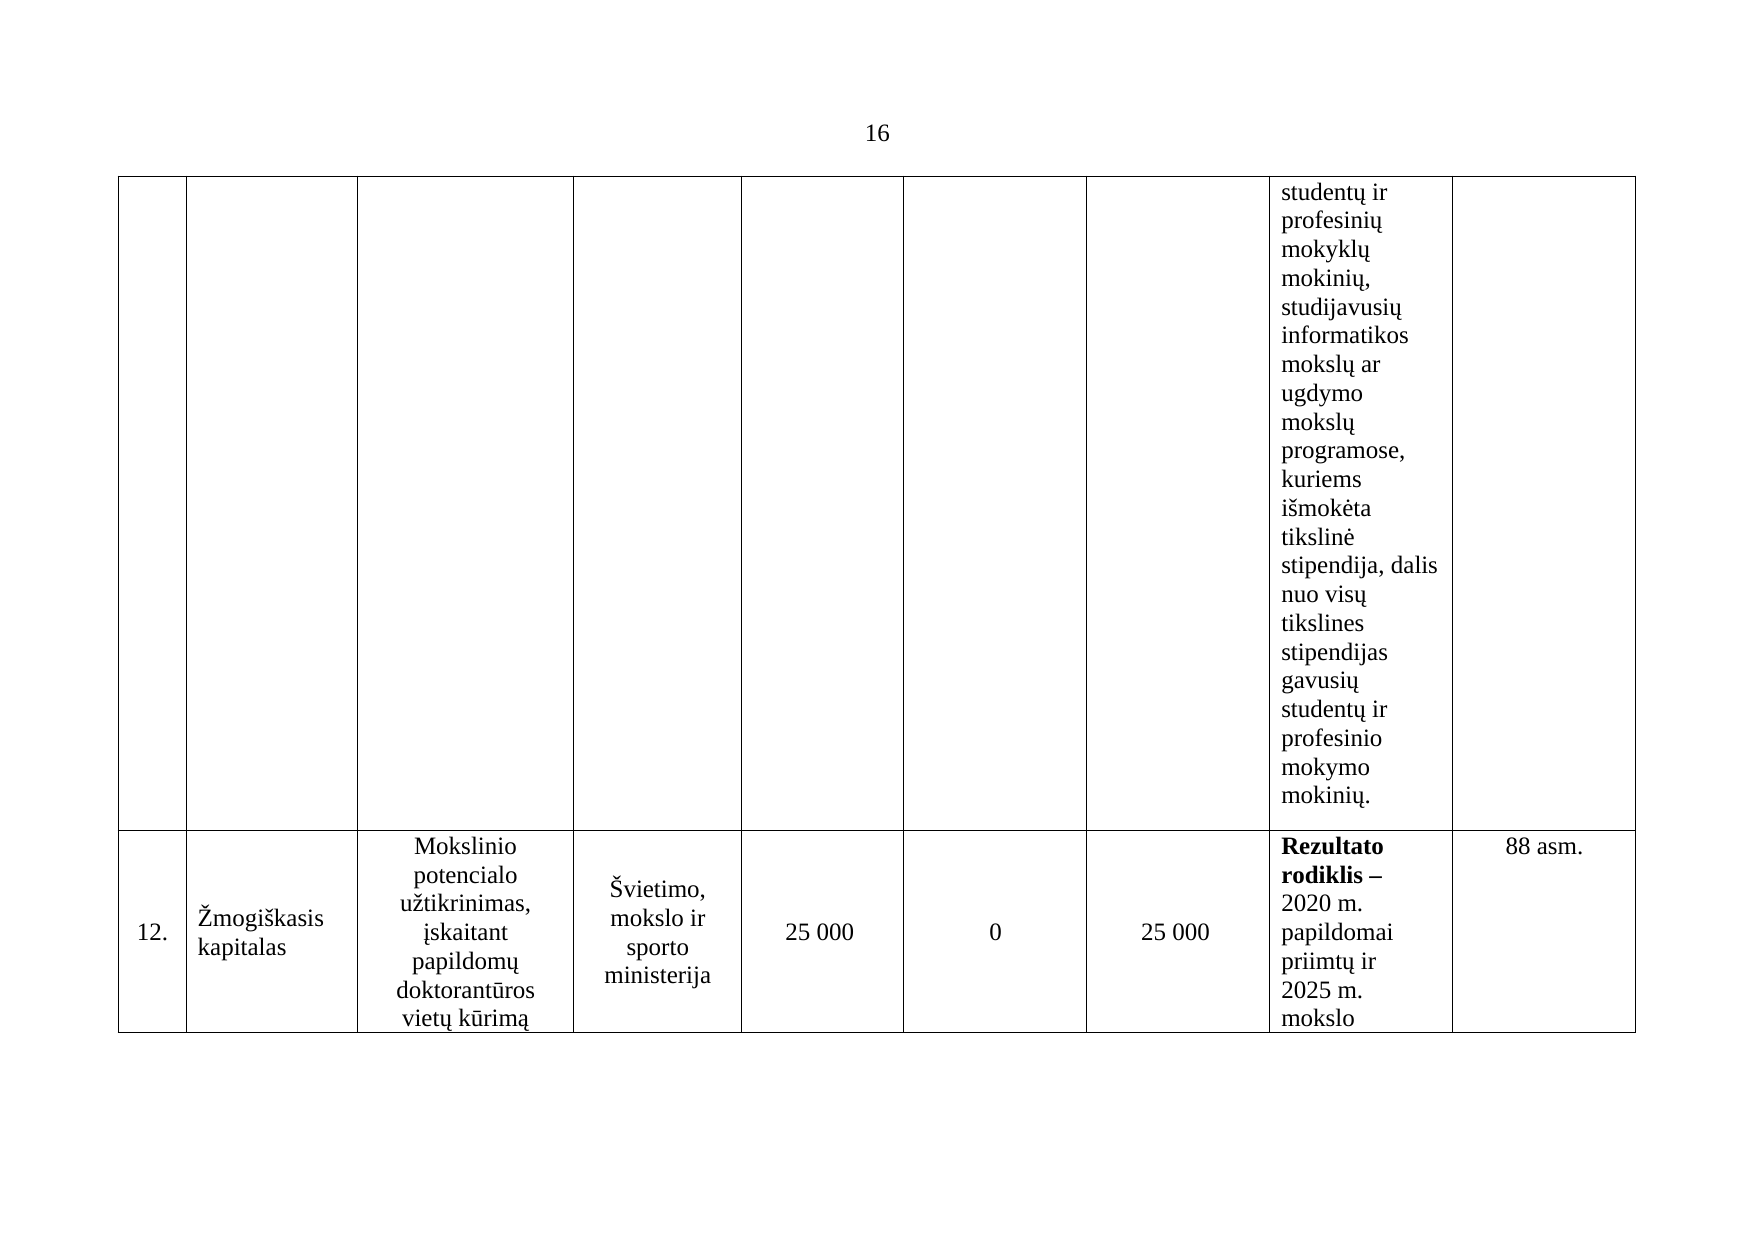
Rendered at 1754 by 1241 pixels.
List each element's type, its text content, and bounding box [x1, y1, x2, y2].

table_cell Žmogiškasis kapitalas [187, 831, 357, 1032]
table_cell [1453, 177, 1635, 830]
table_cell Mokslinio potencialo užtikrinimas, įskaitant papildomų doktorantūros vietų kūrimą [358, 831, 573, 1032]
table_cell [187, 177, 357, 830]
table_cell 12. [119, 831, 186, 1032]
table_cell [904, 177, 1086, 830]
table_cell [358, 177, 573, 830]
table_cell Švietimo, mokslo ir sporto ministerija [574, 831, 741, 1032]
table_cell [1087, 177, 1269, 830]
table_cell 25 000 [742, 831, 903, 1032]
table_cell [574, 177, 741, 830]
table_cell 88 asm. [1453, 831, 1635, 1032]
table_cell Rezultato rodiklis – 2020 m. papildomai priimtų ir 2025 m. mokslo [1270, 831, 1452, 1032]
table_cell [119, 177, 186, 830]
table_cell 0 [904, 831, 1086, 1032]
table_cell studentų ir profesinių mokyklų mokinių, studijavusių informatikos mokslų ar ugdymo mokslų programose, kuriems išmokėta tikslinė stipendija, dalis nuo visų tikslines stipendijas gavusių studentų ir profesinio mokymo mokinių. [1270, 177, 1452, 830]
table_cell [742, 177, 903, 830]
table_cell 25 000 [1087, 831, 1269, 1032]
